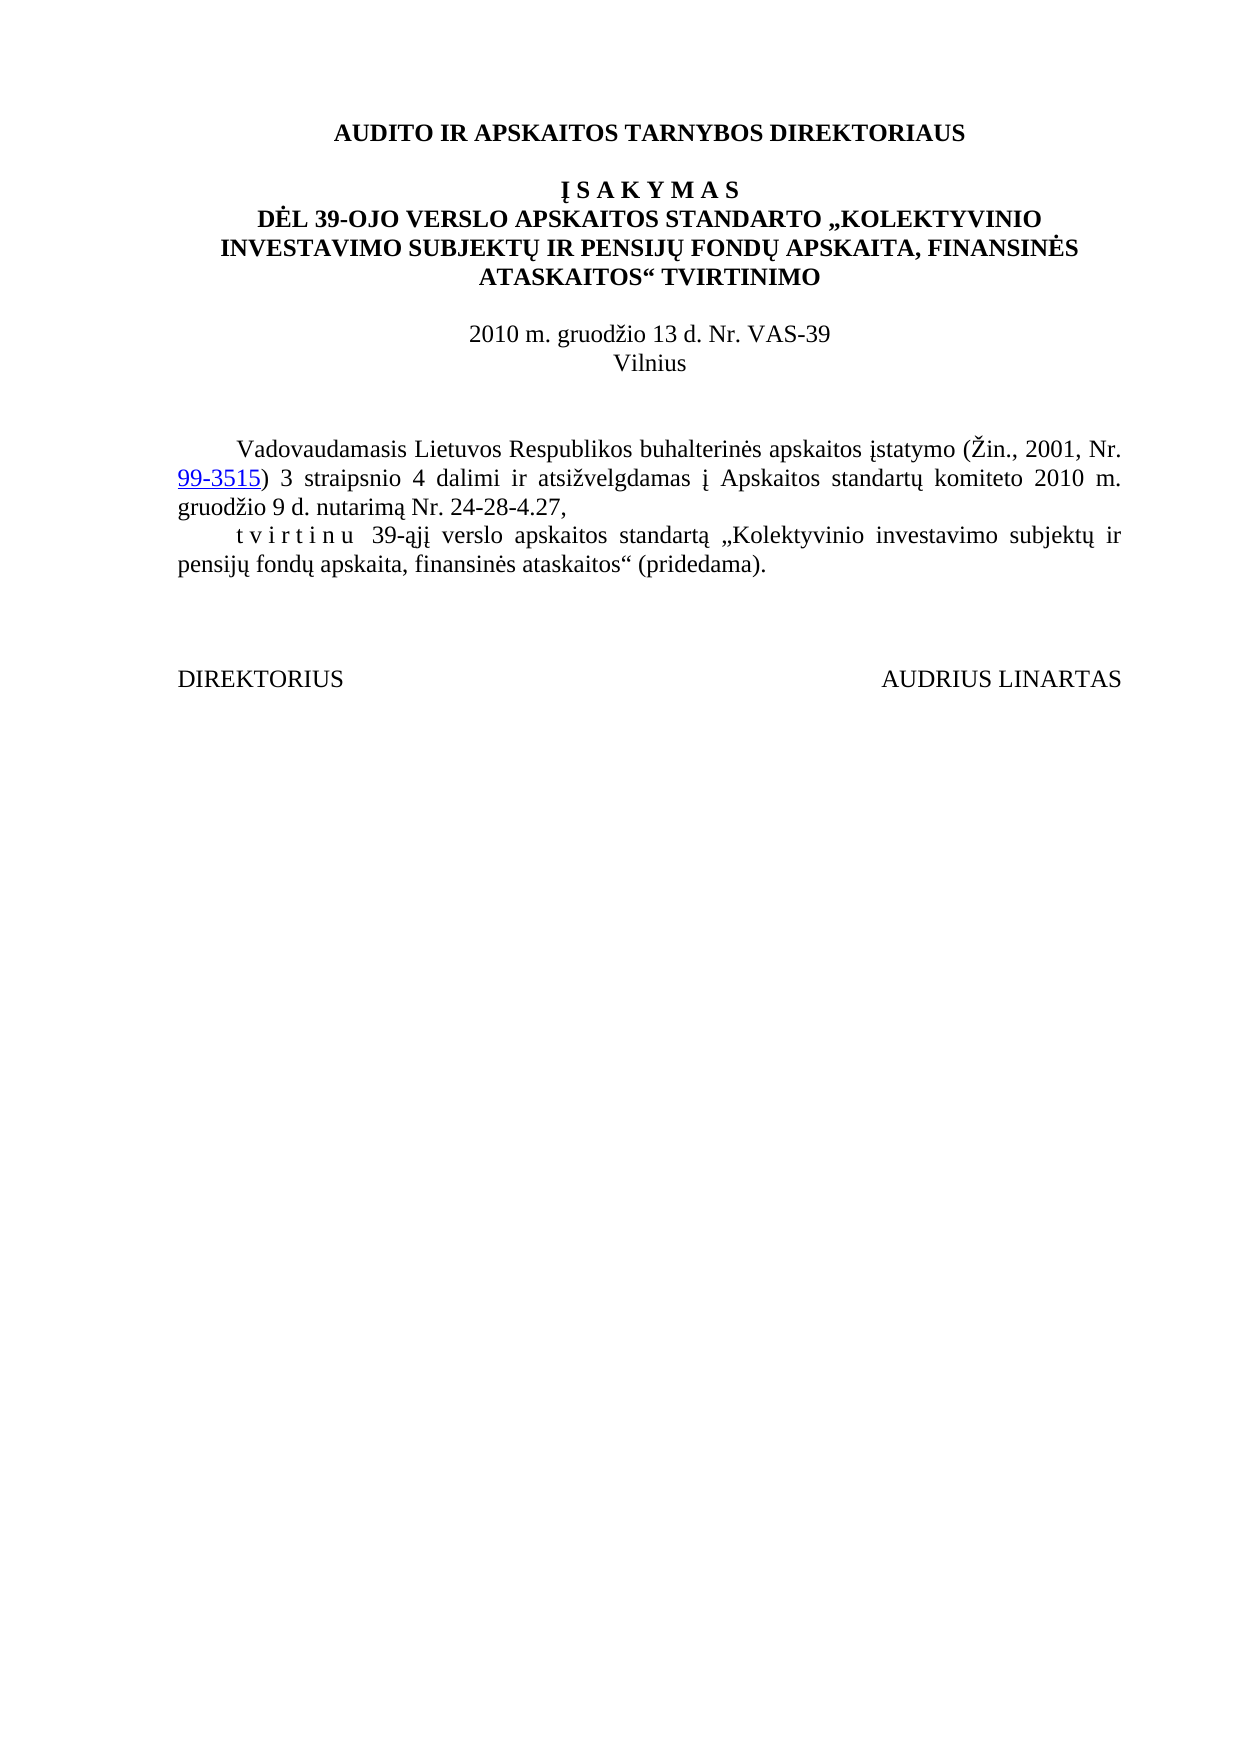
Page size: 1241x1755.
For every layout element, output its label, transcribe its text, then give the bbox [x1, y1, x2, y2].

text 2010 m. gruodžio 13 d. Nr. VAS-39 [177, 319, 1122, 348]
text Vilnius [177, 348, 1122, 377]
text Vadovaudamasis Lietuvos Respublikos buhalterinės apskaitos įstatymo (Žin., 2001, Nr. 99-3515) 3 straipsnio 4 dalimi ir atsižvelgdamas į Apskaitos standartų komiteto 2010 m. gruodžio 9 d. nutarimą Nr. 24-28-4.27, [177, 434, 1122, 521]
text ĮSAKYMAS [177, 176, 1122, 204]
text Direktorius Audrius Linartas [177, 664, 1122, 693]
text DĖL 39-OJO VERSLO APSKAITOS STANDARTO „Kolektyvinio investavimo subjektų IR PENSIJŲ FONDŲ apskaita, finansinės ataskaitoS“ TVIRTINIMO [177, 204, 1122, 291]
text Audito ir APSKAITOS tarnybOS DIREKTORiAUS [177, 118, 1122, 147]
text tvirtinu 39-ąjį verslo apskaitos standartą „Kolektyvinio investavimo subjektų ir pensijų fondų apskaita, finansinės ataskaitos“ (pridedama). [177, 521, 1122, 578]
